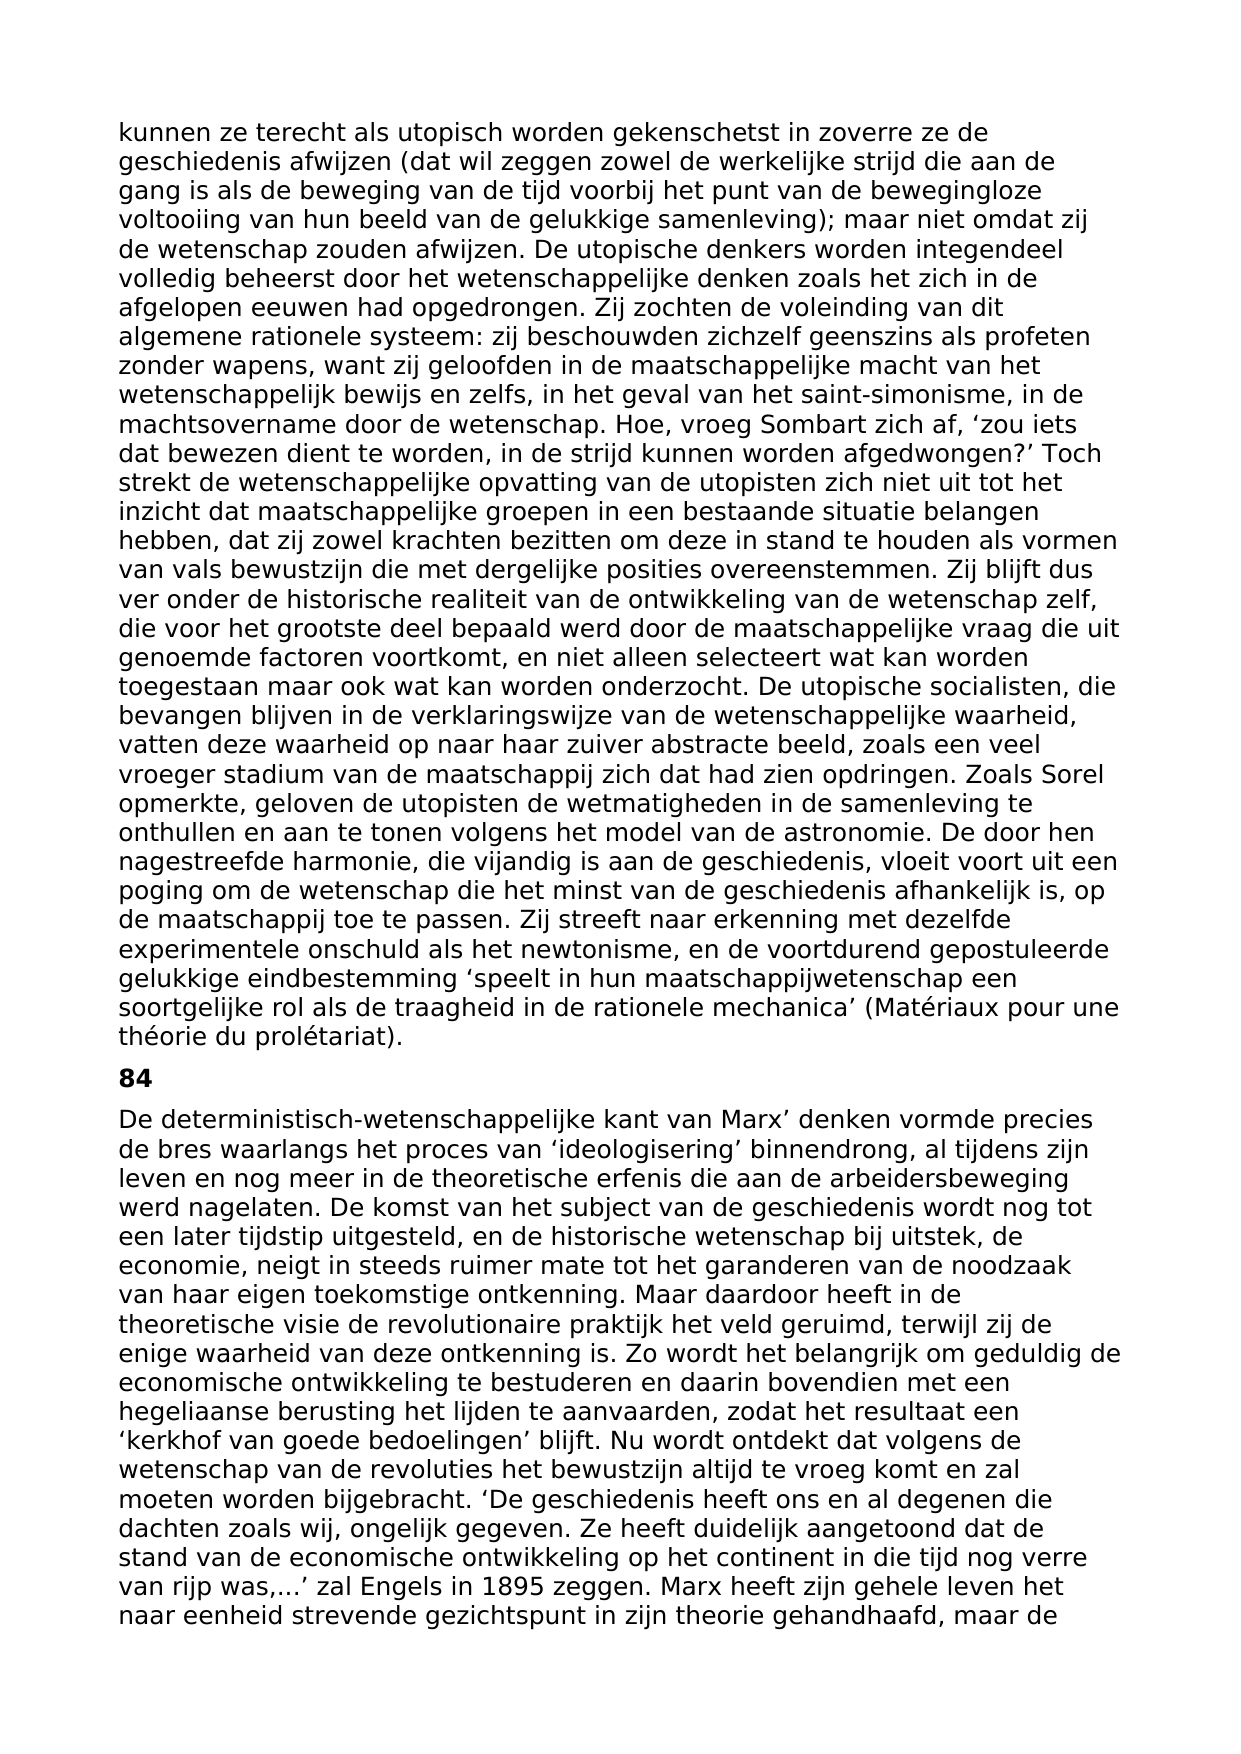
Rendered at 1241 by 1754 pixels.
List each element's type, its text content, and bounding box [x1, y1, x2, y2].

text kunnen ze terecht als utopisch worden gekenschetst in zoverre ze de geschiedenis afwijzen (dat wil zeggen zowel de werkelijke strijd die aan de gang is als de beweging van de tijd voorbij het punt van de bewegingloze voltooiing van hun beeld van de gelukkige samenleving); maar niet omdat zij de wetenschap zouden afwijzen. De utopische denkers worden integendeel volledig beheerst door het wetenschappelijke denken zoals het zich in de afgelopen eeuwen had opgedrongen. Zij zochten de voleinding van dit algemene rationele systeem: zij beschouwden zichzelf geenszins als profeten zonder wapens, want zij geloofden in de maatschappelijke macht van het wetenschappelijk bewijs en zelfs, in het geval van het saint-simonisme, in de machtsovername door de wetenschap. Hoe, vroeg Sombart zich af, ‘zou iets dat bewezen dient te worden, in de strijd kunnen worden afgedwongen?’ Toch strekt de wetenschappelijke opvatting van de utopisten zich niet uit tot het inzicht dat maatschappelijke groepen in een bestaande situatie belangen hebben, dat zij zowel krachten bezitten om deze in stand te houden als vormen van vals bewustzijn die met dergelijke posities overeenstemmen. Zij blijft dus ver onder de historische realiteit van de ontwikkeling van de wetenschap zelf, die voor het grootste deel bepaald werd door de maatschappelijke vraag die uit genoemde factoren voortkomt, en niet alleen selecteert wat kan worden toegestaan maar ook wat kan worden onderzocht. De utopische socialisten, die bevangen blijven in de verklaringswijze van de wetenschappelijke waarheid, vatten deze waarheid op naar haar zuiver abstracte beeld, zoals een veel vroeger stadium van de maatschappij zich dat had zien opdringen. Zoals Sorel opmerkte, geloven de utopisten de wetmatigheden in de samenleving te onthullen en aan te tonen volgens het model van de astronomie. De door hen nagestreefde harmonie, die vijandig is aan de geschiedenis, vloeit voort uit een poging om de wetenschap die het minst van de geschiedenis afhankelijk is, op de maatschappij toe te passen. Zij streeft naar erkenning met dezelfde experimentele onschuld als het newtonisme, en de voortdurend gepostuleerde gelukkige eindbestemming ‘speelt in hun maatschappijwetenschap een soortgelijke rol als de traagheid in de rationele mechanica’ (Matériaux pour une théorie du prolétariat). [118, 118, 1122, 1051]
text De deterministisch-wetenschappelijke kant van Marx’ denken vormde precies de bres waarlangs het proces van ‘ideologisering’ binnendrong, al tijdens zijn leven en nog meer in de theoretische erfenis die aan de arbeidersbeweging werd nagelaten. De komst van het subject van de geschiedenis wordt nog tot een later tijdstip uitgesteld, en de historische wetenschap bij uitstek, de economie, neigt in steeds ruimer mate tot het garanderen van de noodzaak van haar eigen toekomstige ontkenning. Maar daardoor heeft in de theoretische visie de revolutionaire praktijk het veld geruimd, terwijl zij de enige waarheid van deze ontkenning is. Zo wordt het belangrijk om geduldig de economische ontwikkeling te bestuderen en daarin bovendien met een hegeliaanse berusting het lijden te aanvaarden, zodat het resultaat een ‘kerkhof van goede bedoelingen’ blijft. Nu wordt ontdekt dat volgens de wetenschap van de revoluties het bewustzijn altijd te vroeg komt en zal moeten worden bijgebracht. ‘De geschiedenis heeft ons en al degenen die dachten zoals wij, ongelijk gegeven. Ze heeft duidelijk aangetoond dat de stand van de economische ontwikkeling op het continent in die tijd nog verre van rijp was,...’ zal Engels in 1895 zeggen. Marx heeft zijn gehele leven het naar eenheid strevende gezichtspunt in zijn theorie gehandhaafd, maar de [118, 1106, 1122, 1631]
text 84 [118, 1064, 1122, 1093]
